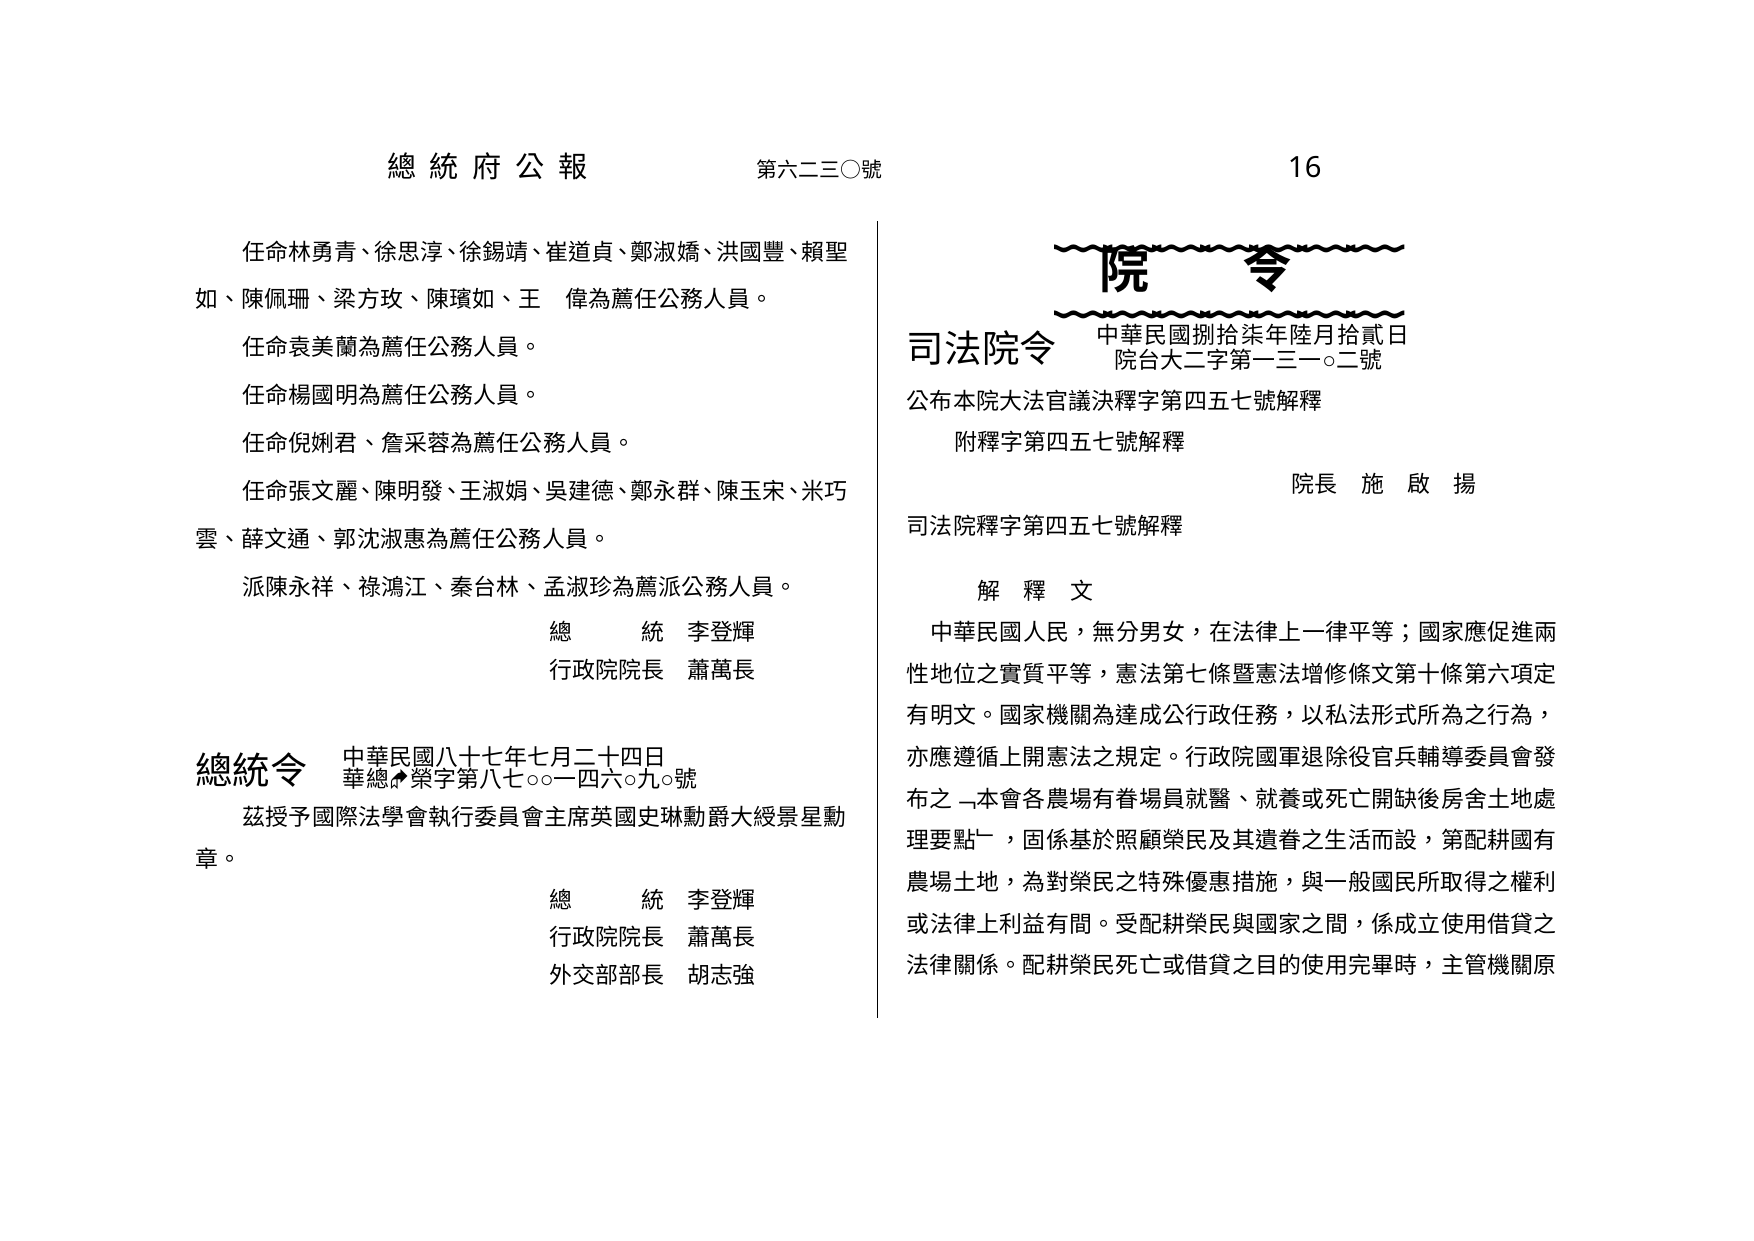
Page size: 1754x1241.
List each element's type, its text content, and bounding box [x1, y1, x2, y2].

table_cell 院令 [1052, 247, 1565, 299]
text 公布本院大法官議決釋字第四五七號解釋 [907, 376, 1559, 417]
text 解 釋 文 [907, 567, 1559, 607]
text 司法院釋字第四五七號解釋 [907, 501, 1559, 542]
text 總 統 李登輝 [195, 617, 847, 647]
table_cell [904, 247, 1052, 299]
table_cell 中華民國捌拾柒年陸月拾貳日 院台大二字第一三一○二號 [1093, 324, 1565, 376]
text 茲授予國際法學會執行委員會主席英國史琳勳爵大綬景星勳章。 [195, 792, 847, 876]
text 總 統 李登輝 [195, 888, 847, 913]
text 任命張文麗、陳明發、王淑娟、吳建德、鄭永群、陳玉宋、米巧雲、薛文通、郭沈淑惠為薦任公務人員。 [195, 461, 847, 557]
table_cell [904, 299, 1052, 324]
text 行政院院長 蕭萬長 [195, 926, 847, 951]
text 行政院院長 蕭萬長 [195, 655, 847, 684]
text 任命林勇青、徐思淳、徐錫靖、崔道貞、鄭淑嬌、洪國豐、賴聖如、陳佩珊、梁方玫、陳璸如、王 偉為薦任公務人員。 [195, 222, 847, 317]
table_header ﹏﹏﹏﹏﹏﹏﹏ [1052, 222, 1565, 247]
text 院長 施 啟 揚 [907, 459, 1476, 501]
table_cell ﹏﹏﹏﹏﹏﹏﹏ [1052, 299, 1565, 324]
text 派陳永祥、祿鴻江、秦台林、孟淑珍為薦派公務人員。 [195, 557, 847, 605]
text 任命袁美蘭為薦任公務人員。 [195, 317, 847, 365]
text 中華民國人民，無分男女，在法律上一律平等；國家應促進兩性地位之實質平等，憲法第七條暨憲法增修條文第十條第六項定有明文。國家機關為達成公行政任務，以私法形式所為之行為，亦應遵循上開憲法之規定。行政院國軍退除役官兵輔導委員會發布之﹁本會各農場有眷場員就醫、就養或死亡開缺後房舍土地處理要點﹂，固係基於照顧榮民及其遺眷之生活而設，第配耕國有農場土地，為對榮民之特殊優惠措施，與一般國民所取得之權利或法律上利益有間。受配耕榮民與國家之間，係成立使用借貸之法律關係。配耕榮民死亡或借貸之目的使用完畢時，主管機關原應終止契約收回耕地，俾國家資源得合理運用。主管機關若出於照顧遺眷之特別目的，繼續使其使用、耕作原分配房舍暨土地，則應考量眷屬之範圍應否及於子女，並衡酌其謀生、耕作能力，是否確有繼續輔導之必要，依男女平等原則，妥為規劃。上開房舍土地處理要點第四點第三項：﹁死亡場員之遺眷如改嫁他人而無子女者或僅有女兒，其女兒出嫁後均應無條件收回土地及眷舍，如有兒子准由兒子繼承其權利﹂，其中規定限於榮民之子，不論結婚與否，均承認其所謂繼承之權利，與前述原則不符。主管機關應於本解釋公布之日起六個月內，基於上開解釋意旨，就相關規定檢討，妥為處理。 [907, 607, 1559, 982]
table_cell 司法院令 [904, 324, 1093, 376]
text 任命楊國明為薦任公務人員。 [195, 365, 847, 413]
table_header 總統令 [192, 747, 340, 792]
text 附釋字第四五七號解釋 [907, 417, 1559, 459]
text 任命倪娳君、詹采蓉為薦任公務人員。 [195, 413, 847, 461]
table_header [904, 222, 1052, 247]
text 外交部部長 胡志強 [195, 963, 847, 988]
table_header 中華民國八十七年七月二十四日 華總榮字第八七○○一四六○九○號 [340, 747, 852, 792]
